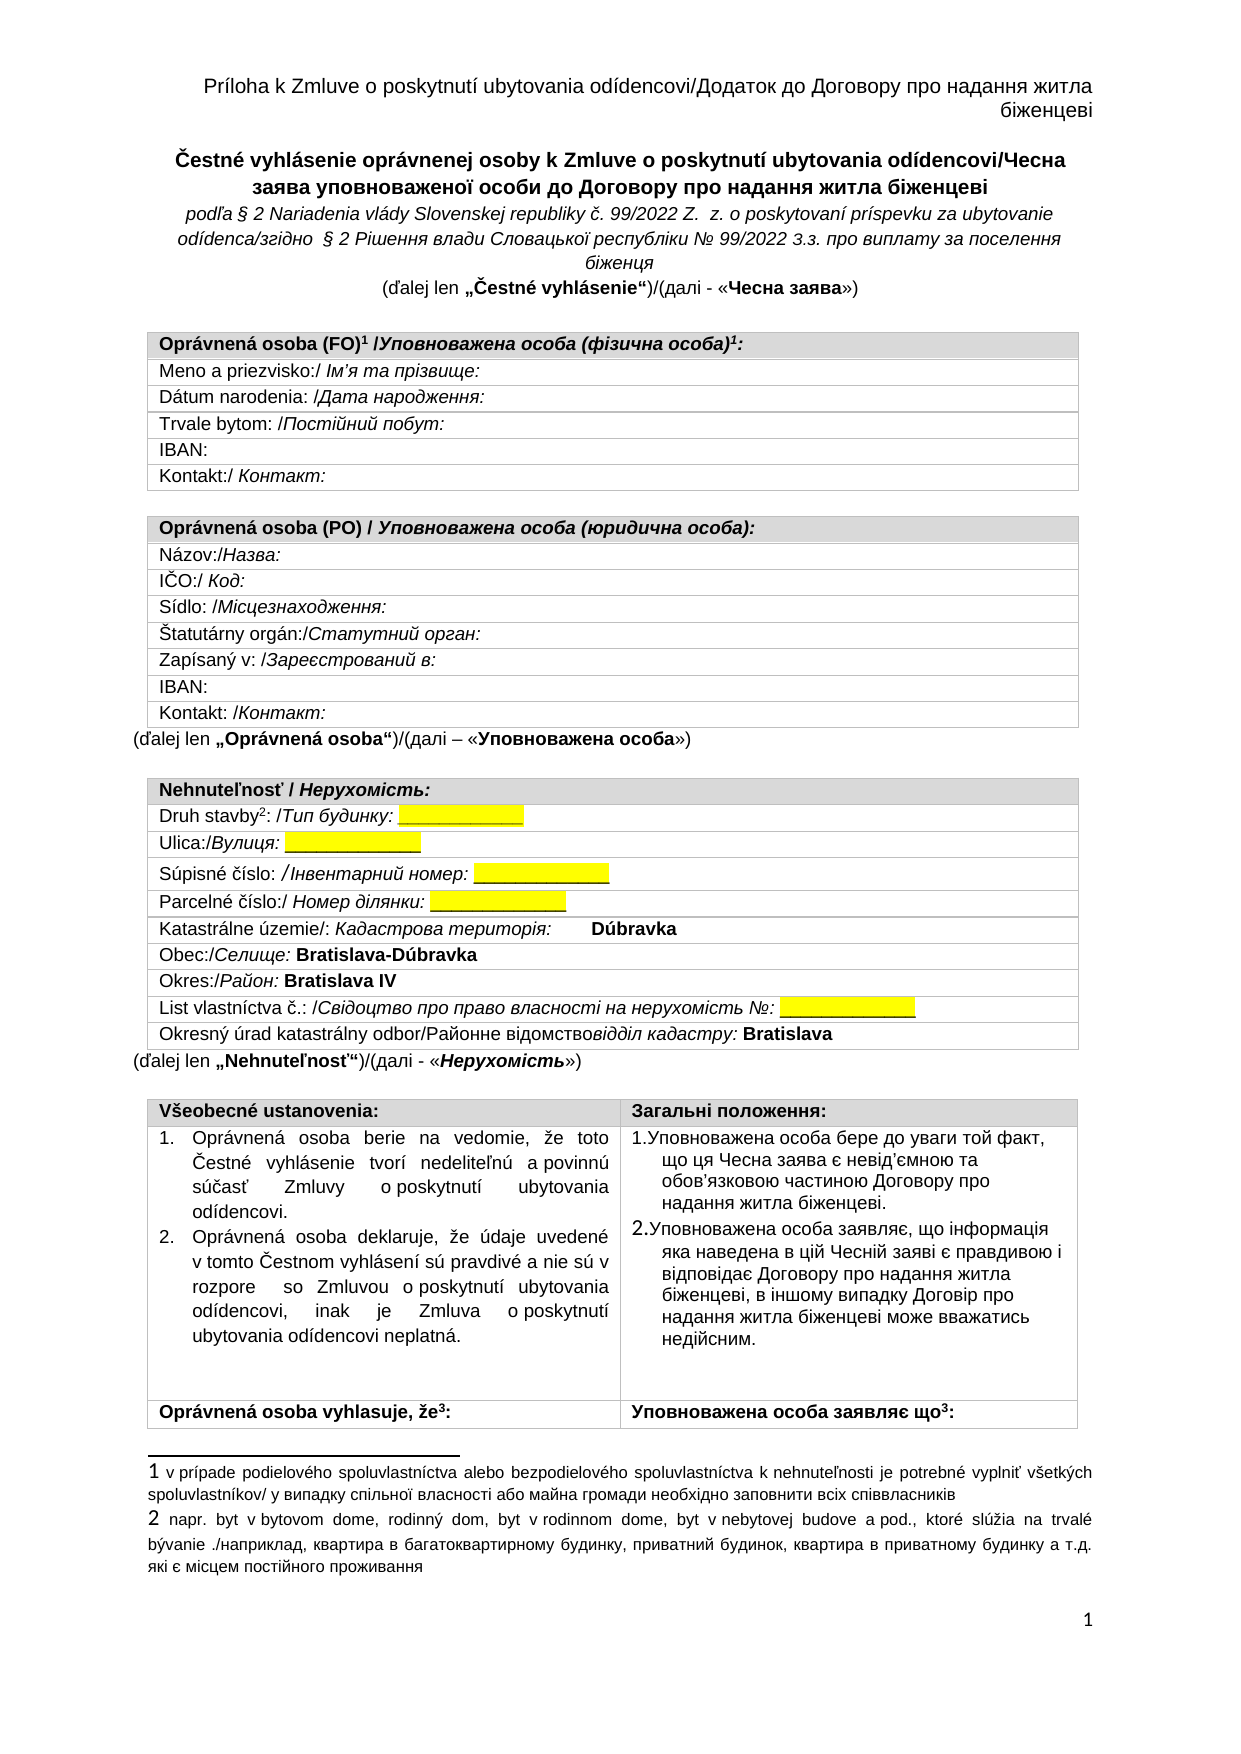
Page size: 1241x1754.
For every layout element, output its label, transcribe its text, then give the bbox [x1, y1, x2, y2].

text podľa § 2 Nariadenia vlády Slovenskej republiky č. 99/2022 Z. z. o poskytovaní príspevku za ubytovanie odídenca/згідно § 2 Рішення влади Словацької республіки № 99/2022 З.з. про виплату за поселення біженця [148, 203, 1093, 274]
table_cell Oprávnená osoba vyhlasuje, že: [148, 1401, 620, 1427]
table_cell Dátum narodenia: /Дата народження: [148, 386, 1078, 411]
table_cell IBAN: [148, 439, 1078, 464]
table_cell Oprávnená osoba berie na vedomie, že toto Čestné vyhlásenie tvorí nedeliteľnú a povinnú súčasť Zmluvy o poskytnutí ubytovania odídencovi. Oprávnená osoba deklaruje, že údaje uvedené v tomto Čestnom vyhlásení sú pravdivé a nie sú v rozpore so Zmluvou o poskytnutí ubytovania odídencovi, inak je Zmluva o poskytnutí ubytovania odídencovi neplatná. [148, 1127, 620, 1399]
table_header Oprávnená osoba (FO) /Уповноважена особа (фізична особа)1: [148, 333, 1078, 358]
table_cell Уповноважена особа бере до уваги той факт, що ця Чесна заява є невід’ємною та обов’язковою частиною Договору про надання житла біженцеві. Уповноважена особа заявляє, що інформація яка наведена в цій Чесній заяві є правдивою і відповідає Договору про надання житла біженцеві, в іншому випадку Договір про надання житла біженцеві може вважатись недійсним. [621, 1127, 1077, 1399]
table_cell List vlastníctva č.: /Свідоцтво про право власності на нерухомість №: _____________ [148, 997, 1078, 1022]
table_cell Zapísaný v: /Зареєстрований в: [148, 649, 1078, 675]
table_cell Štatutárny orgán:/Статутний орган: [148, 623, 1078, 648]
table_cell Obec:/Селище: Bratislava-Dúbravka [148, 944, 1078, 969]
table_header Загальні положення: [621, 1100, 1077, 1126]
table_cell Súpisné číslo: /Інвентарний номер: _____________ [148, 858, 1078, 890]
table_cell Názov:/Назва: [148, 544, 1078, 569]
table_cell Kontakt:/ Контакт: [148, 465, 1078, 490]
table_cell Trvale bytom: /Постійний побут: [148, 413, 1078, 438]
table_cell IBAN: [148, 676, 1078, 701]
text (ďalej len „Oprávnená osoba“)/(далі – «Уповноважена особа») [133, 728, 1093, 749]
table_cell Okres:/Район: Bratislava IV [148, 970, 1078, 996]
table_header Všeobecné ustanovenia: [148, 1100, 620, 1126]
text (ďalej len „Nehnuteľnosť“)/(далі - «Нерухомість») [133, 1050, 1093, 1071]
table_cell Katastrálne územie/: Кадастрова територія: Dúbravka [148, 918, 1078, 943]
table_cell Druh stavby: /Тип будинку: ____________ [148, 805, 1078, 831]
table_header Oprávnená osoba (PO) / Уповноважена особа (юридична особа): [148, 517, 1078, 542]
table_cell Kontakt: /Контакт: [148, 702, 1078, 727]
table_header Nehnuteľnosť / Нерухомість: [148, 779, 1078, 804]
table_cell Sídlo: /Місцезнаходження: [148, 596, 1078, 622]
table_cell Meno a priezvisko:/ Ім’я та прізвище: [148, 360, 1078, 385]
text Čestné vyhlásenie oprávnenej osoby k Zmluve o poskytnutí ubytovania odídencovi/Чесна заява уповноваженої особи до Договору про надання житла біженцеві [148, 148, 1093, 199]
table_cell Parcelné číslo:/ Номер ділянки: _____________ [148, 891, 1078, 916]
table_cell Уповноважена особа заявляє що3: [621, 1401, 1077, 1427]
table_cell Ulica:/Вулиця: _____________ [148, 832, 1078, 857]
table_cell Okresný úrad katastrálny odbor/Районне відомствовідділ кадастру: Bratislava [148, 1023, 1078, 1049]
table_cell IČO:/ Код: [148, 570, 1078, 595]
text (ďalej len „Čestné vyhlásenie“)/(далі - «Чесна заява») [148, 277, 1093, 298]
